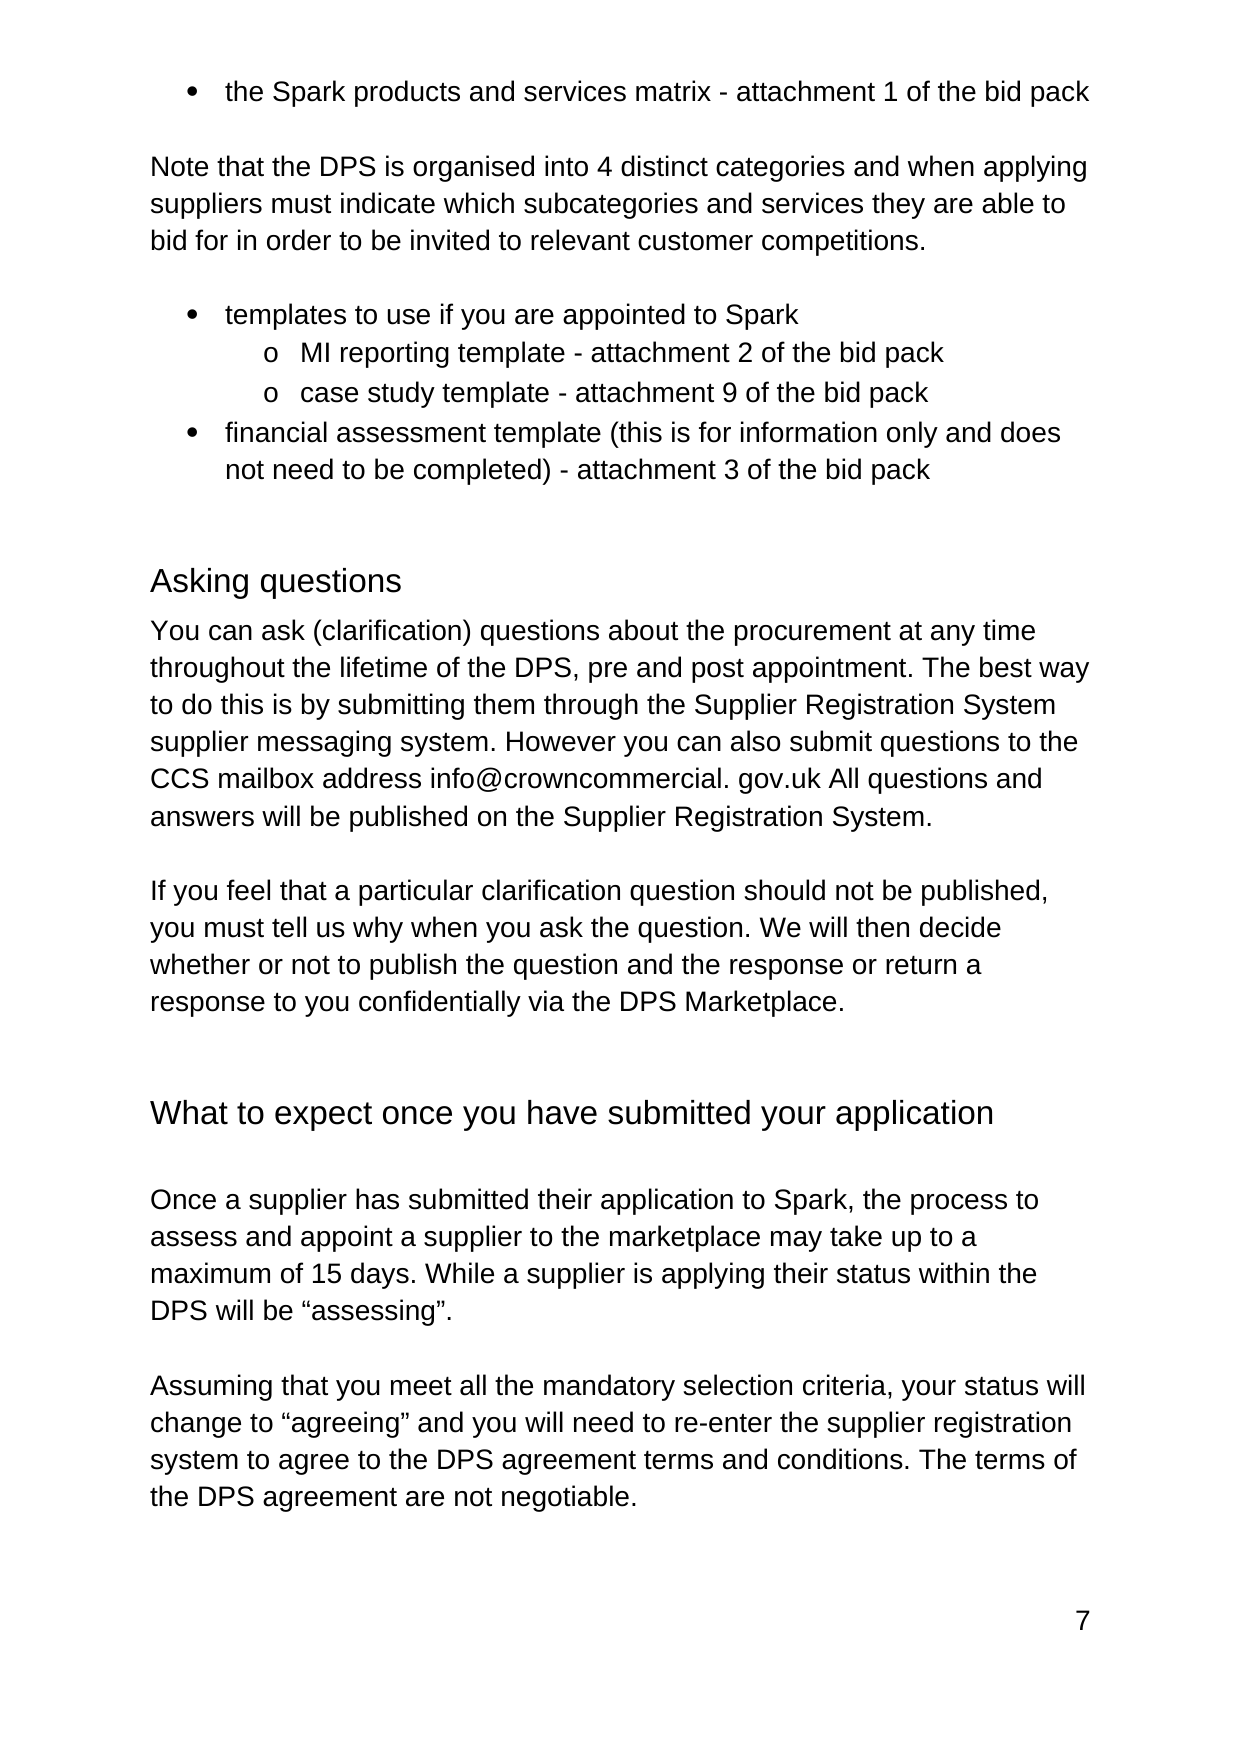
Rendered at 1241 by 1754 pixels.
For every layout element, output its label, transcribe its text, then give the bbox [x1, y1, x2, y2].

list templates to use if you are appointed to Spark [187, 298, 1091, 331]
list MI reporting template - attachment 2 of the bid pack [262, 336, 1091, 371]
list the Spark products and services matrix - attachment 1 of the bid pack [187, 75, 1091, 108]
text Once a supplier has submitted their application to Spark, the process to assess and appoint a supplier to the marketplace may take up to a maximum of 15 days. While a supplier is applying their status within the DPS will be “assessing”. [150, 1183, 1091, 1327]
text You can ask (clarification) questions about the procurement at any time throughout the lifetime of the DPS, pre and post appointment. The best way to do this is by submitting them through the Supplier Registration System supplier messaging system. However you can also submit questions to the CCS mailbox address info@crowncommercial. gov.uk All questions and answers will be published on the Supplier Registration System. [150, 613, 1091, 832]
list financial assessment template (this is for information only and does not need to be completed) - attachment 3 of the bid pack [187, 416, 1091, 486]
subtitle Asking questions [150, 561, 1091, 599]
subtitle What to expect once you have submitted your application [150, 1093, 1091, 1132]
text Note that the DPS is organised into 4 distinct categories and when applying suppliers must indicate which subcategories and services they are able to bid for in order to be invited to relevant customer competitions. [150, 149, 1091, 256]
list case study template - attachment 9 of the bid pack [262, 376, 1091, 411]
text Assuming that you meet all the mandatory selection criteria, your status will change to “agreeing” and you will need to re-enter the supplier registration system to agree to the DPS agreement terms and conditions. The terms of the DPS agreement are not negotiable. [150, 1369, 1091, 1513]
text If you feel that a particular clarification question should not be published, you must tell us why when you ask the question. We will then decide whether or not to publish the question and the response or return a response to you confidentially via the DPS Marketplace. [150, 874, 1091, 1018]
